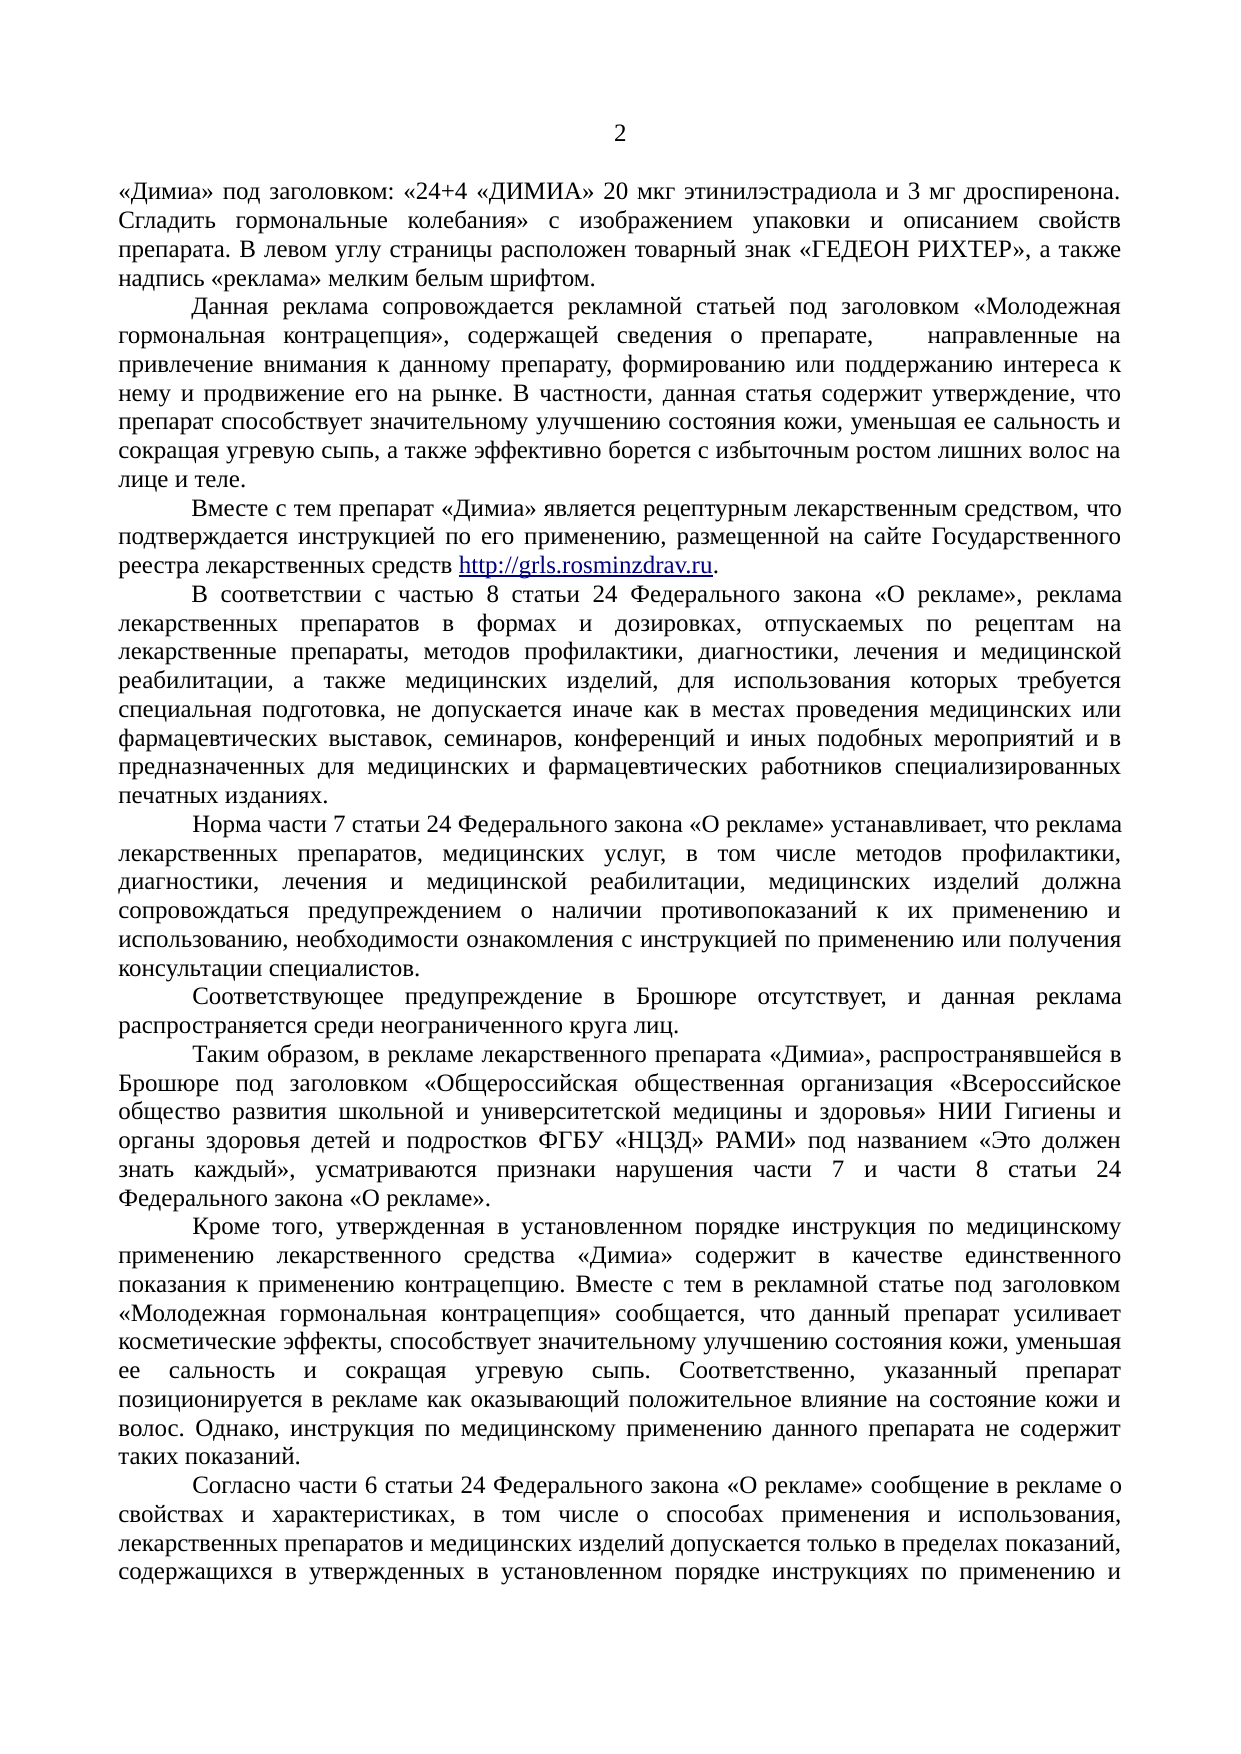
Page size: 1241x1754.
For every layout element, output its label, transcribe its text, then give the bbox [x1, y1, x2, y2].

text Согласно части 6 статьи 24 Федерального закона «О рекламе» сообщение в рекламе о свойствах и характеристиках, в том числе о способах применения и использования, лекарственных препаратов и медицинских изделий допускается только в пределах показаний, содержащихся в утвержденных в установленном порядке инструкциях по применению и [118, 1470, 1122, 1585]
text Соответствующее предупреждение в Брошюре отсутствует, и данная реклама распространяется среди неограниченного круга лиц. [118, 981, 1122, 1039]
text «Димиа» под заголовком: «24+4 «ДИМИА» 20 мкг этинилэстрадиола и 3 мг дроспиренона. Сгладить гормональные колебания» с изображением упаковки и описанием свойств препарата. В левом углу страницы расположен товарный знак «ГЕДЕОН РИХТЕР», а также надпись «реклама» мелким белым шрифтом. [118, 176, 1122, 291]
text Вместе с тем препарат «Димиа» является рецептурным лекарственным средством, что подтверждается инструкцией по его применению, размещенной на сайте Государственного реестра лекарственных средств http://grls.rosminzdrav.ru. [118, 493, 1122, 579]
text Таким образом, в рекламе лекарственного препарата «Димиа», распространявшейся в Брошюре под заголовком «Общероссийская общественная организация «Всероссийское общество развития школьной и университетской медицины и здоровья» НИИ Гигиены и органы здоровья детей и подростков ФГБУ «НЦЗД» РАМИ» под названием «Это должен знать каждый», усматриваются признаки нарушения части 7 и части 8 статьи 24 Федерального закона «О рекламе». [118, 1039, 1122, 1211]
text Данная реклама сопровождается рекламной статьей под заголовком «Молодежная гормональная контрацепция», содержащей сведения о препарате, направленные на привлечение внимания к данному препарату, формированию или поддержанию интереса к нему и продвижение его на рынке. В частности, данная статья содержит утверждение, что препарат способствует значительному улучшению состояния кожи, уменьшая ее сальность и сокращая угревую сыпь, а также эффективно борется с избыточным ростом лишних волос на лице и теле. [118, 291, 1122, 493]
text Норма части 7 статьи 24 Федерального закона «О рекламе» устанавливает, что реклама лекарственных препаратов, медицинских услуг, в том числе методов профилактики, диагностики, лечения и медицинской реабилитации, медицинских изделий должна сопровождаться предупреждением о наличии противопоказаний к их применению и использованию, необходимости ознакомления с инструкцией по применению или получения консультации специалистов. [118, 809, 1122, 981]
text В соответствии с частью 8 статьи 24 Федерального закона «О рекламе», реклама лекарственных препаратов в формах и дозировках, отпускаемых по рецептам на лекарственные препараты, методов профилактики, диагностики, лечения и медицинской реабилитации, а также медицинских изделий, для использования которых требуется специальная подготовка, не допускается иначе как в местах проведения медицинских или фармацевтических выставок, семинаров, конференций и иных подобных мероприятий и в предназначенных для медицинских и фармацевтических работников специализированных печатных изданиях. [118, 579, 1122, 809]
text Кроме того, утвержденная в установленном порядке инструкция по медицинскому применению лекарственного средства «Димиа» содержит в качестве единственного показания к применению контрацепцию. Вместе с тем в рекламной статье под заголовком «Молодежная гормональная контрацепция» сообщается, что данный препарат усиливает косметические эффекты, способствует значительному улучшению состояния кожи, уменьшая ее сальность и сокращая угревую сыпь. Соответственно, указанный препарат позиционируется в рекламе как оказывающий положительное влияние на состояние кожи и волос. Однако, инструкция по медицинскому применению данного препарата не содержит таких показаний. [118, 1211, 1122, 1470]
